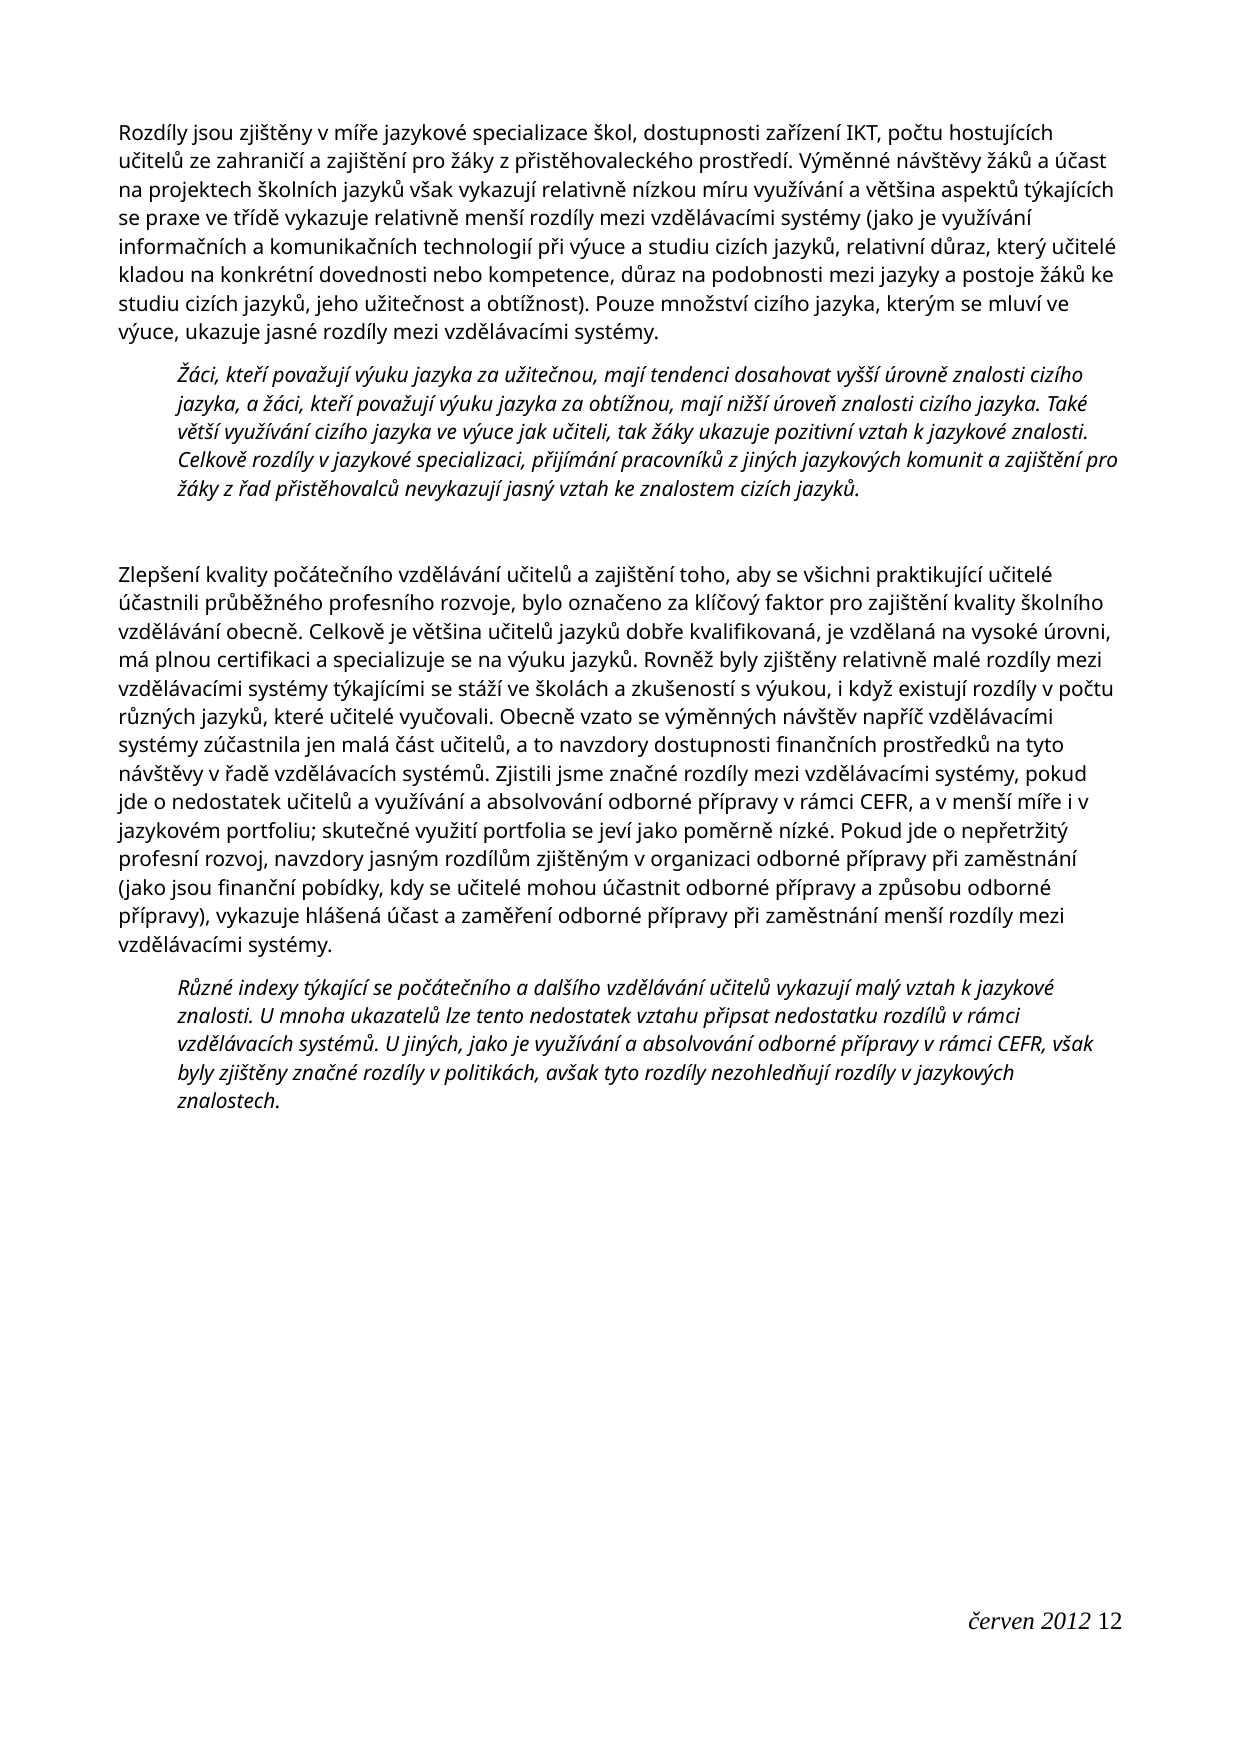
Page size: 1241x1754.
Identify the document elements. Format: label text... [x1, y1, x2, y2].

text Rozdíly jsou zjištěny v míře jazykové specializace škol, dostupnosti zařízení IKT, počtu hostujících učitelů ze zahraničí a zajištění pro žáky z přistěhovaleckého prostředí. Výměnné návštěvy žáků a účast na projektech školních jazyků však vykazují relativně nízkou míru využívání a většina aspektů týkajících se praxe ve třídě vykazuje relativně menší rozdíly mezi vzdělávacími systémy (jako je využívání informačních a komunikačních technologií při výuce a studiu cizích jazyků, relativní důraz, který učitelé kladou na konkrétní dovednosti nebo kompetence, důraz na podobnosti mezi jazyky a postoje žáků ke studiu cizích jazyků, jeho užitečnost a obtížnost). Pouze množství cizího jazyka, kterým se mluví ve výuce, ukazuje jasné rozdíly mezi vzdělávacími systémy. [118, 118, 1122, 346]
text Žáci, kteří považují výuku jazyka za užitečnou, mají tendenci dosahovat vyšší úrovně znalosti cizího jazyka, a žáci, kteří považují výuku jazyka za obtížnou, mají nižší úroveň znalosti cizího jazyka. Také větší využívání cizího jazyka ve výuce jak učiteli, tak žáky ukazuje pozitivní vztah k jazykové znalosti. Celkově rozdíly v jazykové specializaci, přijímání pracovníků z jiných jazykových komunit a zajištění pro žáky z řad přistěhovalců nevykazují jasný vztah ke znalostem cizích jazyků. [177, 360, 1122, 502]
text Zlepšení kvality počátečního vzdělávání učitelů a zajištění toho, aby se všichni praktikující učitelé účastnili průběžného profesního rozvoje, bylo označeno za klíčový faktor pro zajištění kvality školního vzdělávání obecně. Celkově je většina učitelů jazyků dobře kvalifikovaná, je vzdělaná na vysoké úrovni, má plnou certifikaci a specializuje se na výuku jazyků. Rovněž byly zjištěny relativně malé rozdíly mezi vzdělávacími systémy týkajícími se stáží ve školách a zkušeností s výukou, i když existují rozdíly v počtu různých jazyků, které učitelé vyučovali. Obecně vzato se výměnných návštěv napříč vzdělávacími systémy zúčastnila jen malá část učitelů, a to navzdory dostupnosti finančních prostředků na tyto návštěvy v řadě vzdělávacích systémů. Zjistili jsme značné rozdíly mezi vzdělávacími systémy, pokud jde o nedostatek učitelů a využívání a absolvování odborné přípravy v rámci CEFR, a v menší míře i v jazykovém portfoliu; skutečné využití portfolia se jeví jako poměrně nízké. Pokud jde o nepřetržitý profesní rozvoj, navzdory jasným rozdílům zjištěným v organizaci odborné přípravy při zaměstnání (jako jsou finanční pobídky, kdy se učitelé mohou účastnit odborné přípravy a způsobu odborné přípravy), vykazuje hlášená účast a zaměření odborné přípravy při zaměstnání menší rozdíly mezi vzdělávacími systémy. [118, 560, 1122, 958]
text Různé indexy týkající se počátečního a dalšího vzdělávání učitelů vykazují malý vztah k jazykové znalosti. U mnoha ukazatelů lze tento nedostatek vztahu připsat nedostatku rozdílů v rámci vzdělávacích systémů. U jiných, jako je využívání a absolvování odborné přípravy v rámci CEFR, však byly zjištěny značné rozdíly v politikách, avšak tyto rozdíly nezohledňují rozdíly v jazykových znalostech. [177, 973, 1122, 1115]
